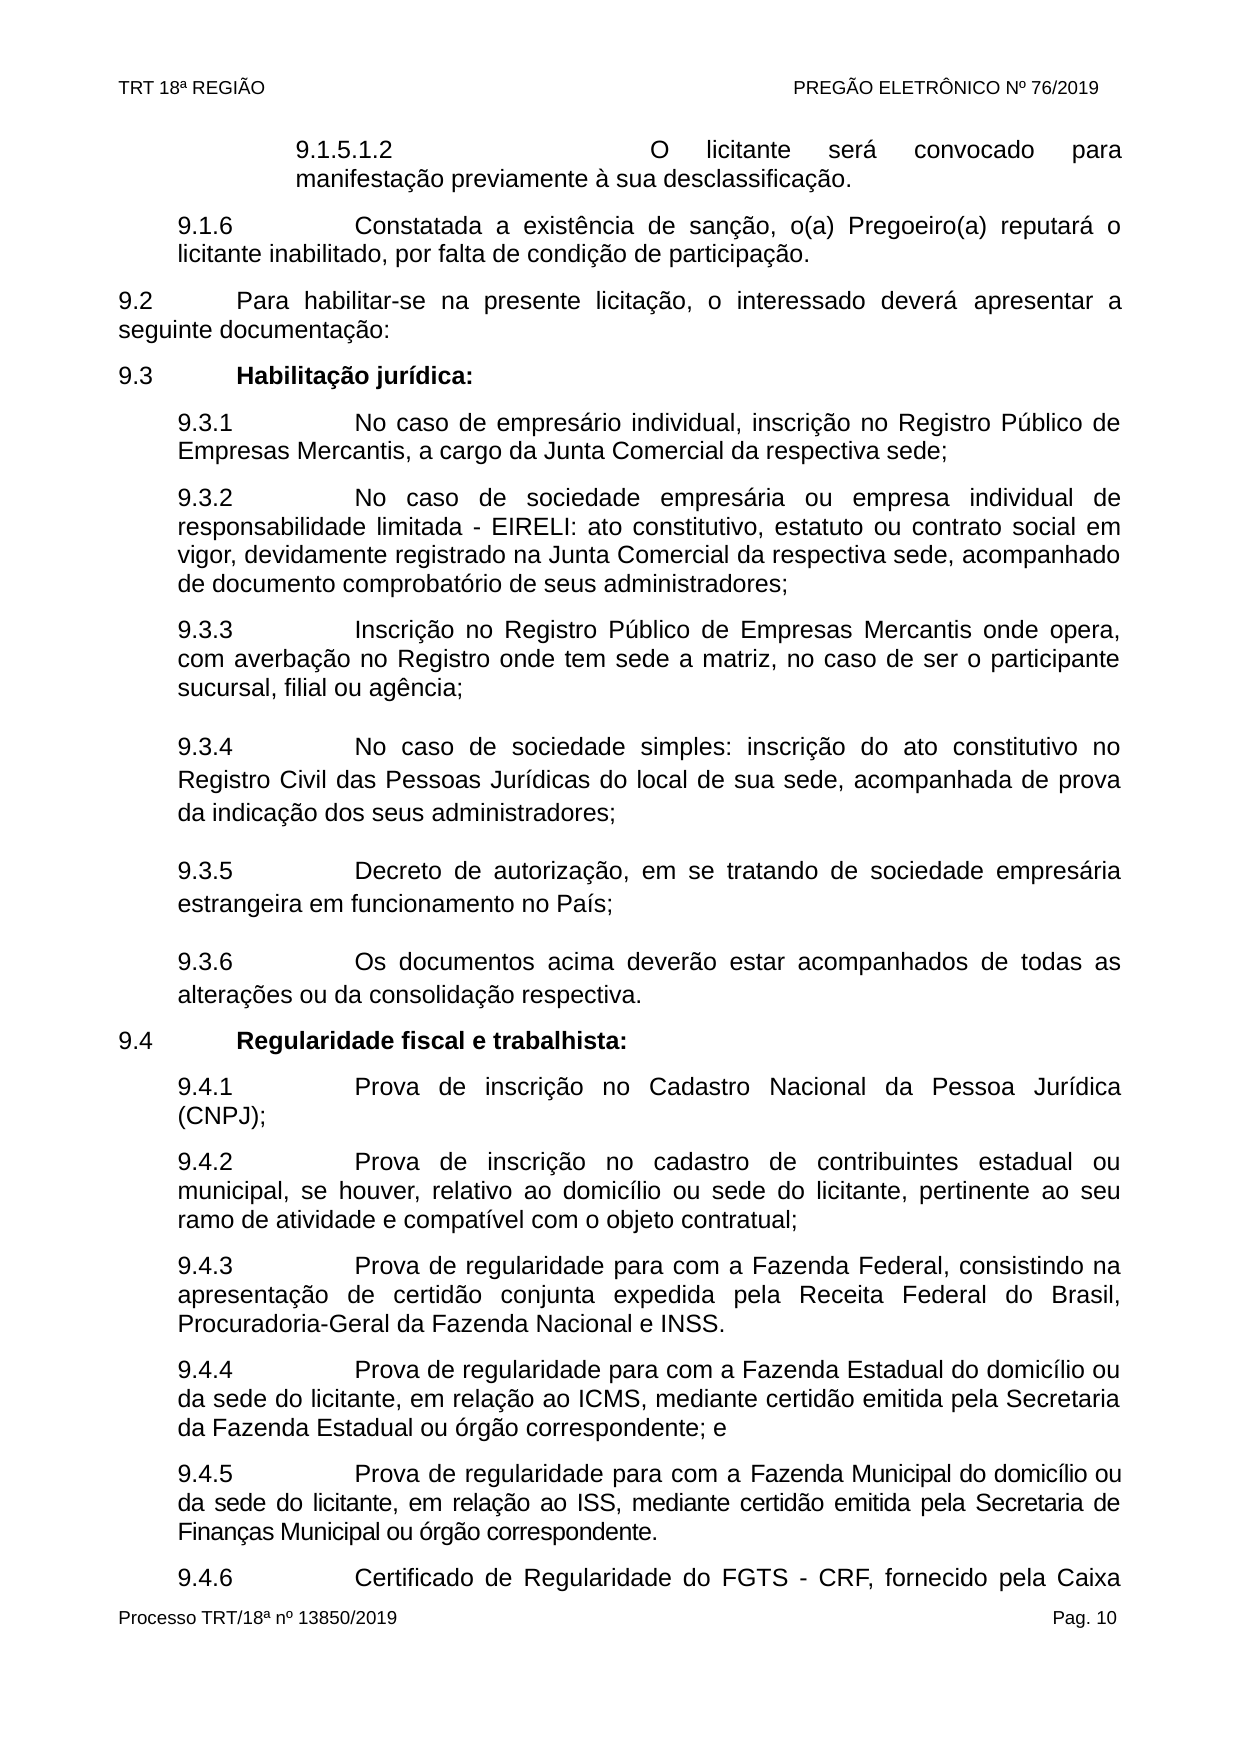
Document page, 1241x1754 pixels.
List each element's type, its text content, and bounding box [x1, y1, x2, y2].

text 9.3.3 Inscrição no Registro Público de Empresas Mercantis onde opera, com averbação no Registro onde tem sede a matriz, no caso de ser o participante sucursal, filial ou agência; [177, 616, 1122, 702]
text 9.4.3 Prova de regularidade para com a Fazenda Federal, consistindo na apresentação de certidão conjunta expedida pela Receita Federal do Brasil, Procuradoria-Geral da Fazenda Nacional e INSS. [177, 1251, 1122, 1337]
text 9.3.6 Os documentos acima deverão estar acompanhados de todas as alterações ou da consolidação respectiva. [177, 947, 1122, 1009]
text 9.4.4 Prova de regularidade para com a Fazenda Estadual do domicílio ou da sede do licitante, em relação ao ICMS, mediante certidão emitida pela Secretaria da Fazenda Estadual ou órgão correspondente; e [177, 1355, 1122, 1441]
text 9.1.5.1.2 O licitante será convocado para manifestação previamente à sua desclassificação. [295, 136, 1122, 193]
text 9.3.1 No caso de empresário individual, inscrição no Registro Público de Empresas Mercantis, a cargo da Junta Comercial da respectiva sede; [177, 408, 1122, 465]
text 9.3.4 No caso de sociedade simples: inscrição do ato constitutivo no Registro Civil das Pessoas Jurídicas do local de sua sede, acompanhada de prova da indicação dos seus administradores; [177, 732, 1122, 827]
text 9.4.5 Prova de regularidade para com a Fazenda Municipal do domicílio ou da sede do licitante, em relação ao ISS, mediante certidão emitida pela Secretaria de Finanças Municipal ou órgão correspondente. [177, 1459, 1122, 1545]
text 9.3.5 Decreto de autorização, em se tratando de sociedade empresária estrangeira em funcionamento no País; [177, 856, 1122, 918]
text 9.4.6 Certificado de Regularidade do FGTS - CRF, fornecido pela Caixa [177, 1563, 1122, 1592]
text 9.4.1 Prova de inscrição no Cadastro Nacional da Pessoa Jurídica (CNPJ); [177, 1072, 1122, 1129]
text 9.4.2 Prova de inscrição no cadastro de contribuintes estadual ou municipal, se houver, relativo ao domicílio ou sede do licitante, pertinente ao seu ramo de atividade e compatível com o objeto contratual; [177, 1147, 1122, 1233]
text 9.3.2 No caso de sociedade empresária ou empresa individual de responsabilidade limitada - EIRELI: ato constitutivo, estatuto ou contrato social em vigor, devidamente registrado na Junta Comercial da respectiva sede, acompanhado de documento comprobatório de seus administradores; [177, 483, 1122, 598]
text 9.3 Habilitação jurídica: [118, 361, 1122, 390]
text 9.2 Para habilitar-se na presente licitação, o interessado deverá apresentar a seguinte documentação: [118, 286, 1122, 343]
text 9.4 Regularidade fiscal e trabalhista: [118, 1026, 1122, 1054]
text 9.1.6 Constatada a existência de sanção, o(a) Pregoeiro(a) reputará o licitante inabilitado, por falta de condição de participação. [177, 211, 1122, 268]
